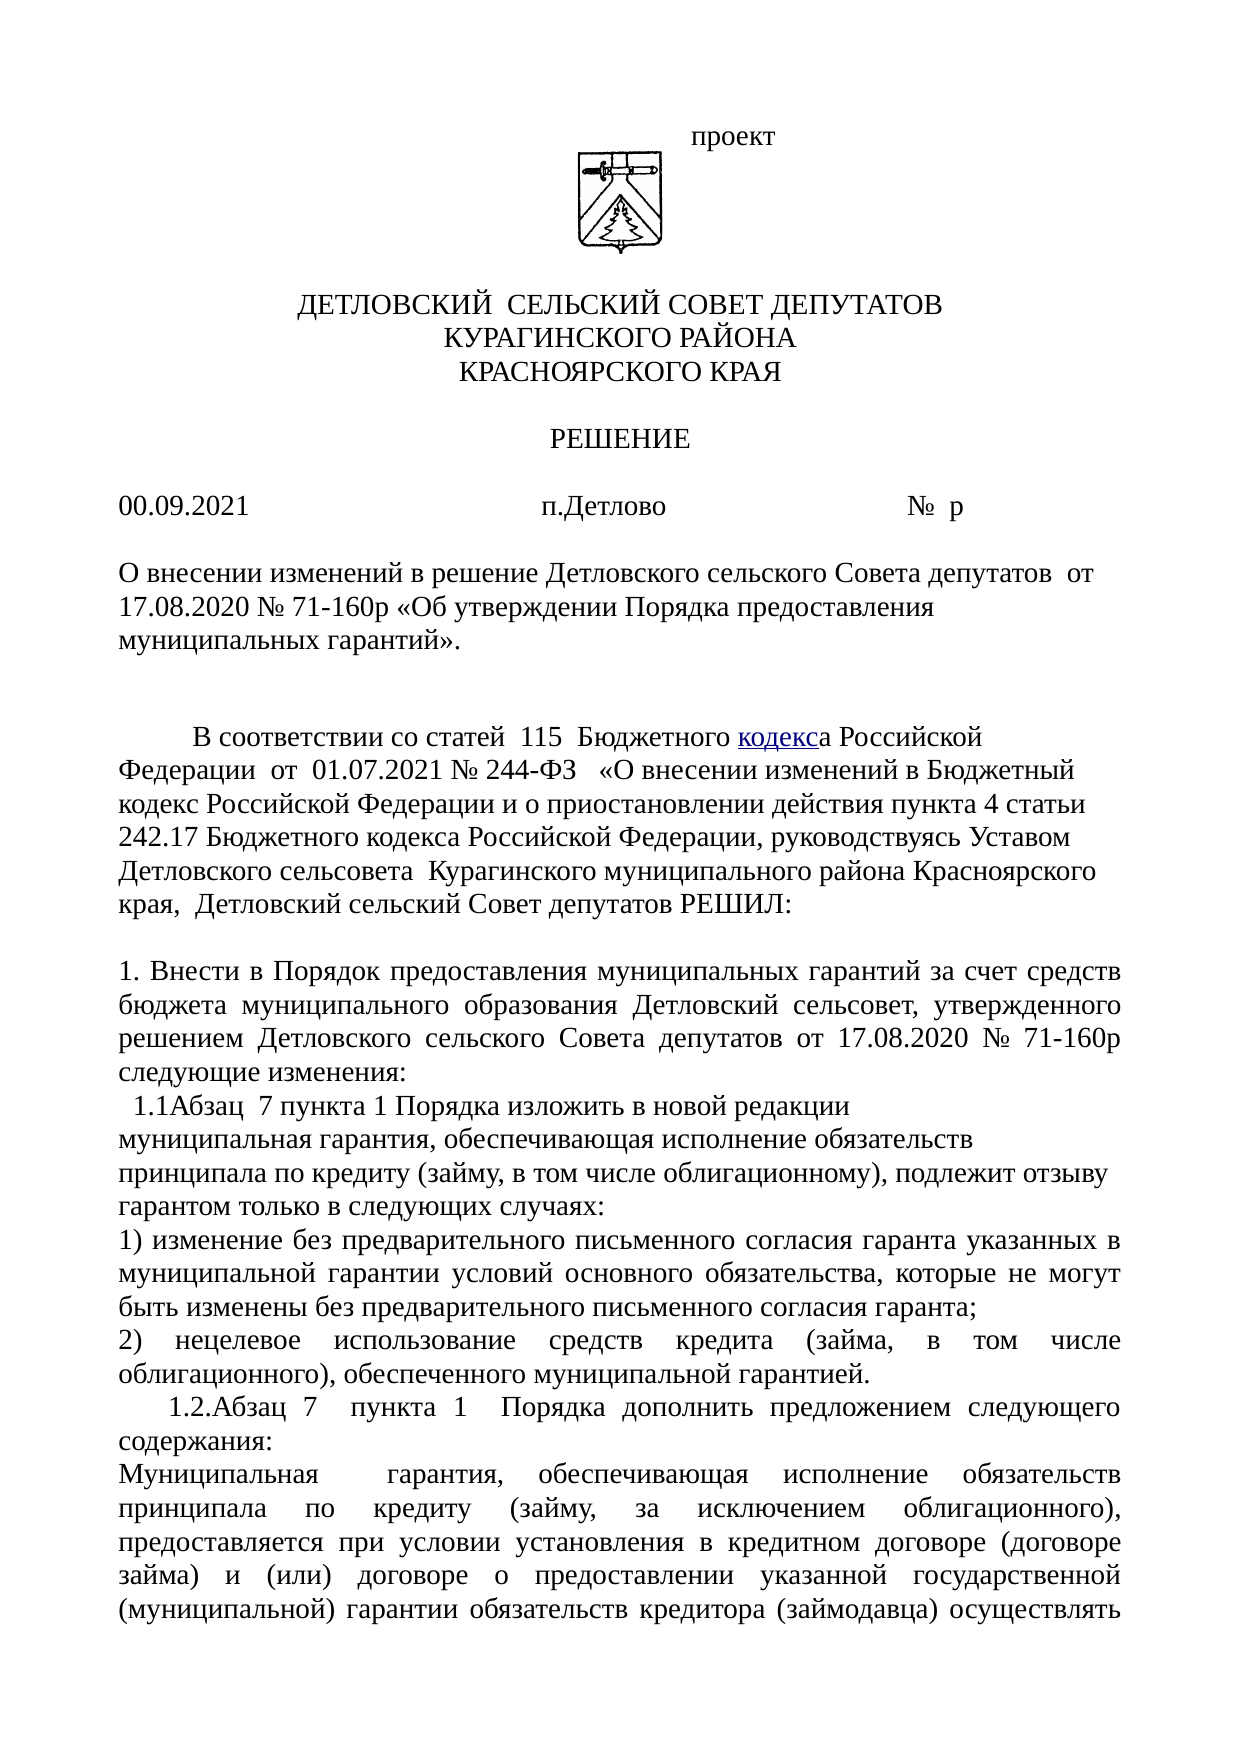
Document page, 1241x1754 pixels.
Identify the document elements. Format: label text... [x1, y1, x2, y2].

text муниципальная гарантия, обеспечивающая исполнение обязательств принципала по кредиту (займу, в том числе облигационному), подлежит отзыву гарантом только в следующих случаях: [118, 1121, 1122, 1222]
text 1.2.Абзац 7 пункта 1 Порядка дополнить предложением следующего содержания: [118, 1389, 1122, 1457]
text КРАСНОЯРСКОГО КРАЯ [118, 354, 1122, 388]
text 1) изменение без предварительного письменного согласия гаранта указанных в муниципальной гарантии условий основного обязательства, которые не могут быть изменены без предварительного письменного согласия гаранта; [118, 1222, 1122, 1322]
picture [577, 151, 663, 254]
text КУРАГИНСКОГО РАЙОНА [118, 321, 1122, 354]
text 00.09.2021 п.Детлово № р [118, 488, 1122, 522]
text 1.1Абзац 7 пункта 1 Порядка изложить в новой редакции [118, 1088, 1122, 1121]
text О внесении изменений в решение Детловского сельского Совета депутатов от 17.08.2020 № 71-160р «Об утверждении Порядка предоставления муниципальных гарантий». [118, 555, 1122, 656]
text 2) нецелевое использование средств кредита (займа, в том числе облигационного), обеспеченного муниципальной гарантией. [118, 1322, 1122, 1389]
text В соответствии со статей 115 Бюджетного кодекса Российской Федерации от 01.07.2021 № 244-ФЗ «О внесении изменений в Бюджетный кодекс Российской Федерации и о приостановлении действия пункта 4 статьи 242.17 Бюджетного кодекса Российской Федерации, руководствуясь Уставом Детловского сельсовета Курагинского муниципального района Красноярского края, Детловский сельский Совет депутатов РЕШИЛ: [118, 719, 1122, 920]
text ДЕТЛОВСКИЙ СЕЛЬСКИЙ СОВЕТ ДЕПУТАТОВ [118, 287, 1122, 321]
text Муниципальная гарантия, обеспечивающая исполнение обязательств принципала по кредиту (займу, за исключением облигационного), предоставляется при условии установления в кредитном договоре (договоре займа) и (или) договоре о предоставлении указанной государственной (муниципальной) гарантии обязательств кредитора (займодавца) осуществлять [118, 1457, 1122, 1624]
text РЕШЕНИЕ [118, 421, 1122, 455]
text 1. Внести в Порядок предоставления муниципальных гарантий за счет средств бюджета муниципального образования Детловский сельсовет, утвержденного решением Детловского сельского Совета депутатов от 17.08.2020 № 71-160р следующие изменения: [118, 953, 1122, 1088]
text проект [118, 118, 1122, 152]
